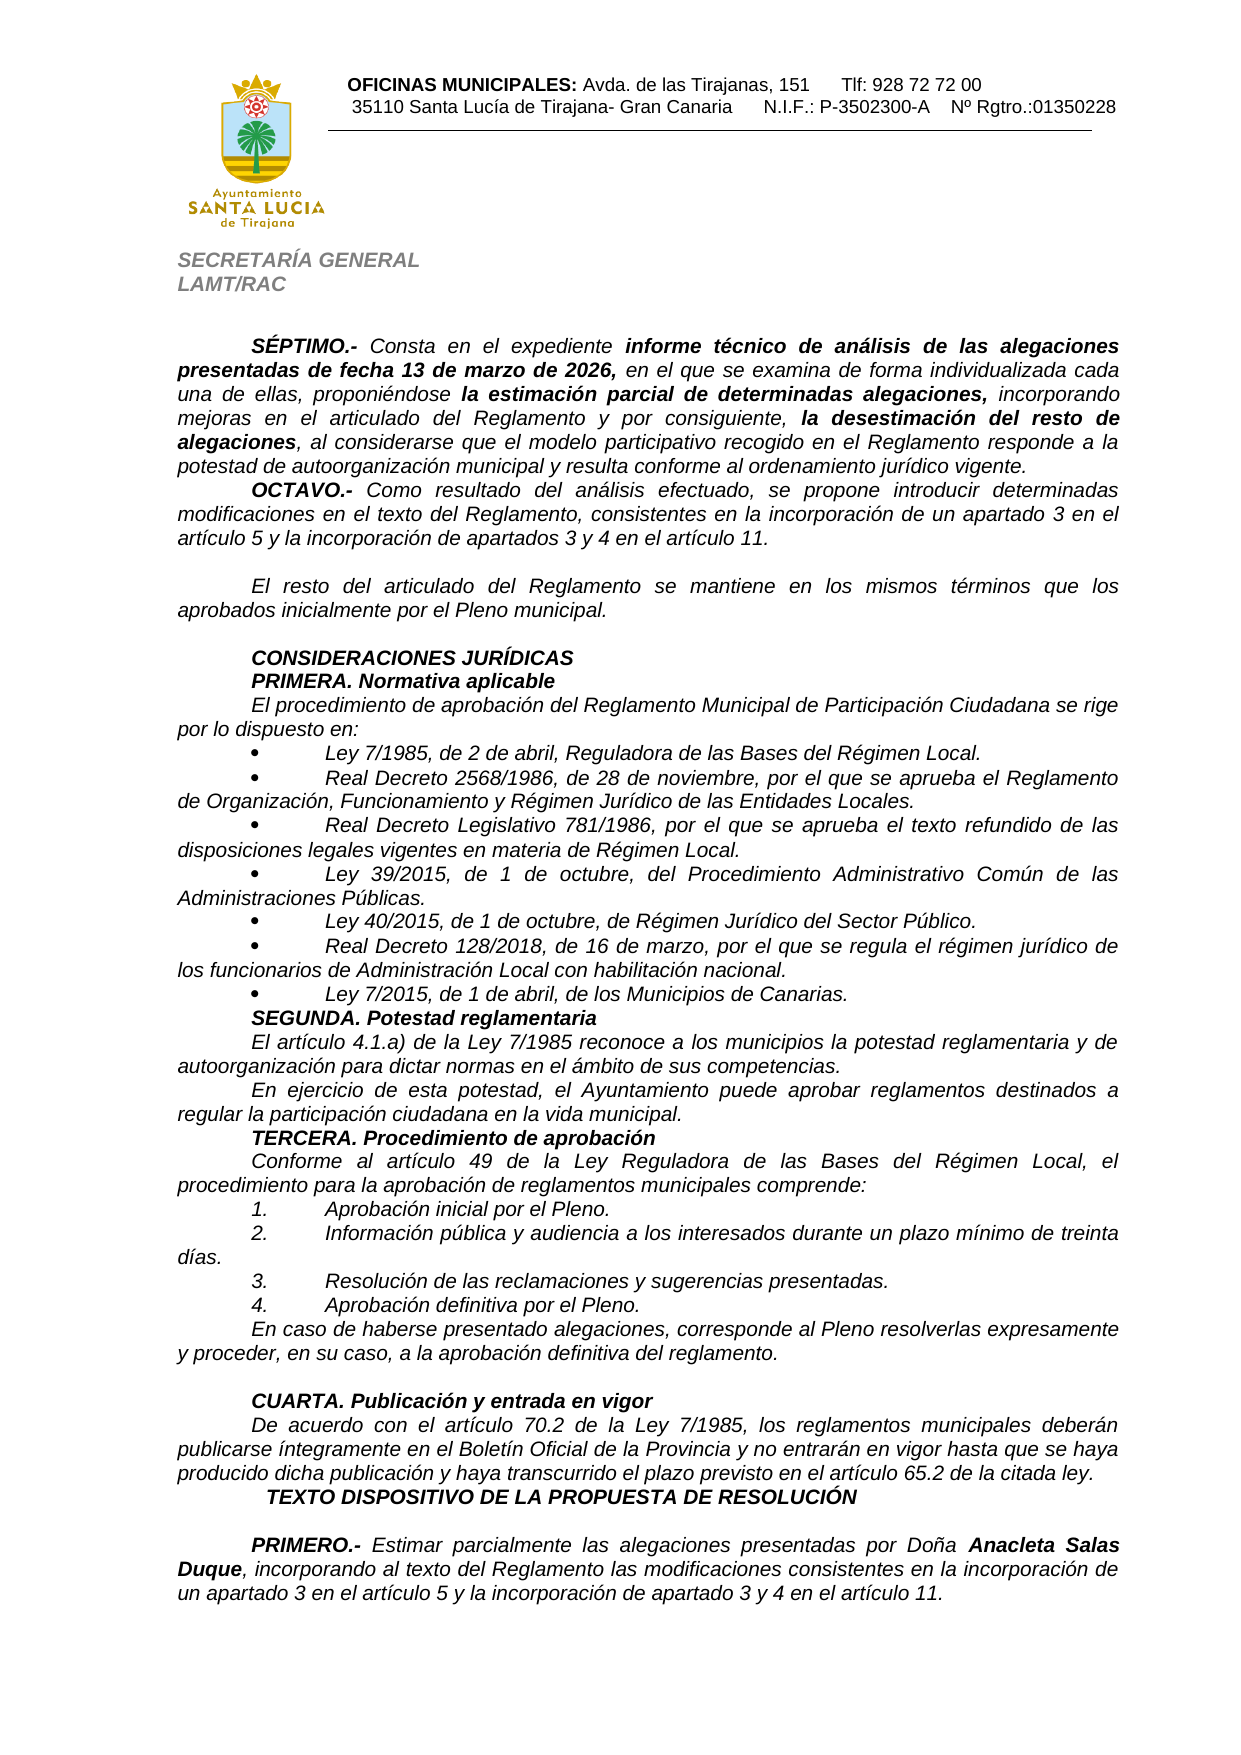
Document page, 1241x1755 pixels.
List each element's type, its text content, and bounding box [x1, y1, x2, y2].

list Resolución de las reclamaciones y sugerencias presentadas. [177, 1269, 1122, 1293]
list Aprobación definitiva por el Pleno. [177, 1293, 1122, 1317]
text PRIMERO.- Estimar parcialmente las alegaciones presentadas por Doña Anacleta Salas Duque, incorporando al texto del Reglamento las modificaciones consistentes en la incorporación de un apartado 3 en el artículo 5 y la incorporación de apartado 3 y 4 en el artículo 11. [177, 1533, 1122, 1604]
list Información pública y audiencia a los interesados durante un plazo mínimo de treinta días. [177, 1221, 1122, 1269]
text OCTAVO.- Como resultado del análisis efectuado, se propone introducir determinadas modificaciones en el texto del Reglamento, consistentes en la incorporación de un apartado 3 en el artículo 5 y la incorporación de apartados 3 y 4 en el artículo 11. [177, 478, 1122, 549]
subtitle TERCERA. Procedimiento de aprobación [177, 1125, 1122, 1149]
text Conforme al artículo 49 de la Ley Reguladora de las Bases del Régimen Local, el procedimiento para la aprobación de reglamentos municipales comprende: [177, 1149, 1122, 1197]
list Aprobación inicial por el Pleno. [177, 1197, 1122, 1221]
text El resto del articulado del Reglamento se mantiene en los mismos términos que los aprobados inicialmente por el Pleno municipal. [177, 573, 1122, 621]
list Ley 39/2015, de 1 de octubre, del Procedimiento Administrativo Común de las Administraciones Públicas. [177, 861, 1122, 909]
subtitle SEGUNDA. Potestad reglamentaria [177, 1006, 1122, 1029]
subtitle CUARTA. Publicación y entrada en vigor [177, 1389, 1122, 1413]
text De acuerdo con el artículo 70.2 de la Ley 7/1985, los reglamentos municipales deberán publicarse íntegramente en el Boletín Oficial de la Provincia y no entrarán en vigor hasta que se haya producido dicha publicación y haya transcurrido el plazo previsto en el artículo 65.2 de la citada ley. [177, 1413, 1122, 1485]
text El artículo 4.1.a) de la Ley 7/1985 reconoce a los municipios la potestad reglamentaria y de autoorganización para dictar normas en el ámbito de sus competencias. [177, 1029, 1122, 1077]
list Real Decreto 128/2018, de 16 de marzo, por el que se regula el régimen jurídico de los funcionarios de Administración Local con habilitación nacional. [177, 933, 1122, 981]
list Real Decreto Legislativo 781/1986, por el que se aprueba el texto refundido de las disposiciones legales vigentes en materia de Régimen Local. [177, 813, 1122, 861]
list Ley 7/2015, de 1 de abril, de los Municipios de Canarias. [177, 981, 1122, 1006]
subtitle PRIMERA. Normativa aplicable [177, 669, 1122, 693]
subtitle CONSIDERACIONES JURÍDICAS [177, 645, 1122, 669]
list Ley 7/1985, de 2 de abril, Reguladora de las Bases del Régimen Local. [177, 741, 1122, 765]
text En ejercicio de esta potestad, el Ayuntamiento puede aprobar reglamentos destinados a regular la participación ciudadana en la vida municipal. [177, 1077, 1122, 1125]
text El procedimiento de aprobación del Reglamento Municipal de Participación Ciudadana se rige por lo dispuesto en: [177, 693, 1122, 741]
list Ley 40/2015, de 1 de octubre, de Régimen Jurídico del Sector Público. [177, 909, 1122, 933]
text TEXTO DISPOSITIVO DE LA PROPUESTA DE RESOLUCIÓN [177, 1485, 1107, 1509]
text En caso de haberse presentado alegaciones, corresponde al Pleno resolverlas expresamente y proceder, en su caso, a la aprobación definitiva del reglamento. [177, 1317, 1122, 1365]
list Real Decreto 2568/1986, de 28 de noviembre, por el que se aprueba el Reglamento de Organización, Funcionamiento y Régimen Jurídico de las Entidades Locales. [177, 765, 1122, 813]
text SÉPTIMO.- Consta en el expediente informe técnico de análisis de las alegaciones presentadas de fecha 13 de marzo de 2026, en el que se examina de forma individualizada cada una de ellas, proponiéndose la estimación parcial de determinadas alegaciones, incorporando mejoras en el articulado del Reglamento y por consiguiente, la desestimación del resto de alegaciones, al considerarse que el modelo participativo recogido en el Reglamento responde a la potestad de autoorganización municipal y resulta conforme al ordenamiento jurídico vigente. [177, 334, 1122, 478]
